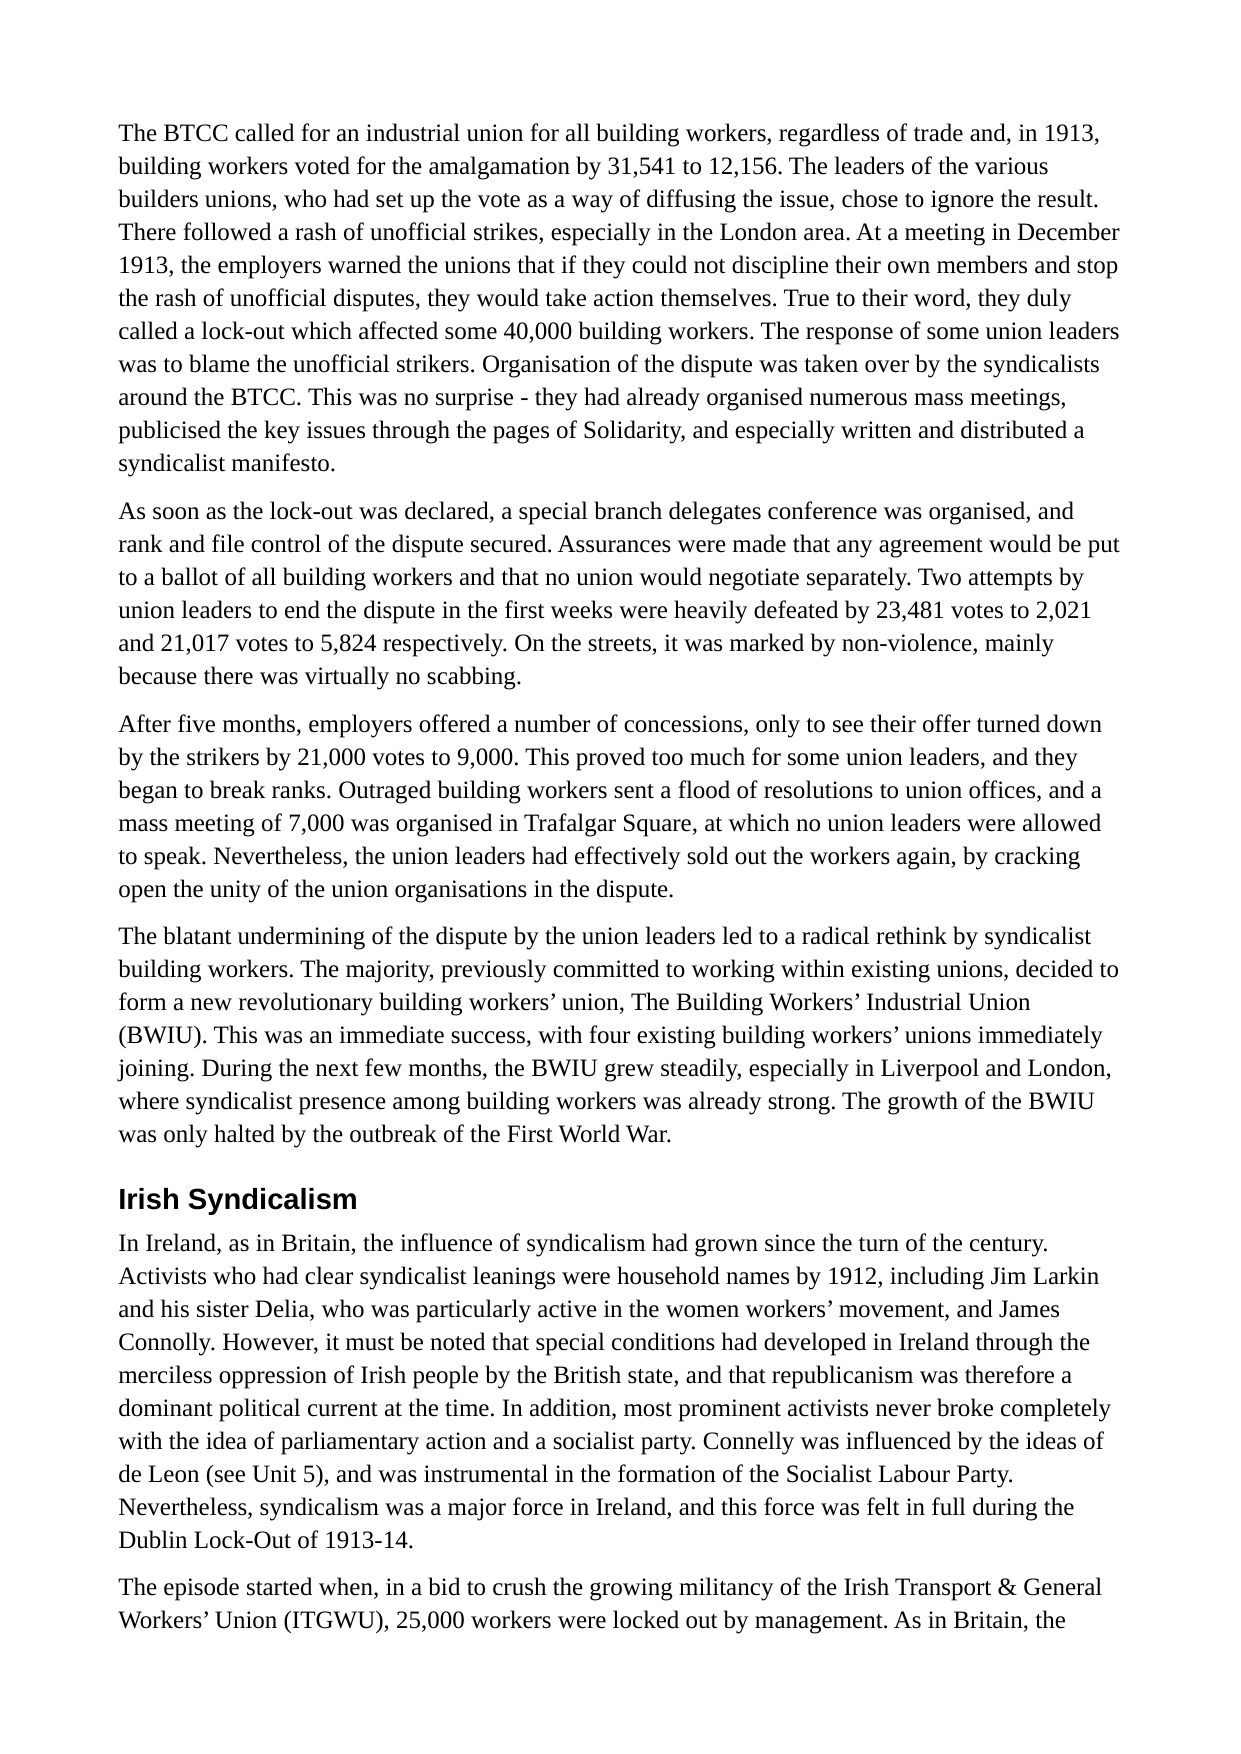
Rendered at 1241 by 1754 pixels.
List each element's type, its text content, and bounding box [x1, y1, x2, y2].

text After five months, employers offered a number of concessions, only to see their offer turned down by the strikers by 21,000 votes to 9,000. This proved too much for some union leaders, and they began to break ranks. Outraged building workers sent a flood of resolutions to union offices, and a mass meeting of 7,000 was organised in Trafalgar Square, at which no union leaders were allowed to speak. Nevertheless, the union leaders had effectively sold out the workers again, by cracking open the unity of the union organisations in the dispute. [118, 709, 1122, 902]
text The episode started when, in a bid to crush the growing militancy of the Irish Transport & General Workers’ Union (ITGWU), 25,000 workers were locked out by management. As in Britain, the [118, 1572, 1122, 1634]
text The BTCC called for an industrial union for all building workers, regardless of trade and, in 1913, building workers voted for the amalgamation by 31,541 to 12,156. The leaders of the various builders unions, who had set up the vote as a way of diffusing the issue, chose to ignore the result. There followed a rash of unofficial strikes, especially in the London area. At a meeting in December 1913, the employers warned the unions that if they could not discipline their own members and stop the rash of unofficial disputes, they would take action themselves. True to their word, they duly called a lock-out which affected some 40,000 building workers. The response of some union leaders was to blame the unofficial strikers. Organisation of the dispute was taken over by the syndicalists around the BTCC. This was no surprise - they had already organised numerous mass meetings, publicised the key issues through the pages of Solidarity, and especially written and distributed a syndicalist manifesto. [118, 118, 1122, 477]
text As soon as the lock-out was declared, a special branch delegates conference was organised, and rank and file control of the dispute secured. Assurances were made that any agreement would be put to a ballot of all building workers and that no union would negotiate separately. Two attempts by union leaders to end the dispute in the first weeks were heavily defeated by 23,481 votes to 2,021 and 21,017 votes to 5,824 respectively. On the streets, it was marked by non-violence, mainly because there was virtually no scabbing. [118, 496, 1122, 690]
text The blatant undermining of the dispute by the union leaders led to a radical rethink by syndicalist building workers. The majority, previously committed to working within existing unions, decided to form a new revolutionary building workers’ union, The Building Workers’ Industrial Union (BWIU). This was an immediate success, with four existing building workers’ unions immediately joining. During the next few months, the BWIU grew steadily, especially in Liverpool and London, where syndicalist presence among building workers was already strong. The growth of the BWIU was only halted by the outbreak of the First World War. [118, 921, 1122, 1148]
text In Ireland, as in Britain, the influence of syndicalism had grown since the turn of the century. Activists who had clear syndicalist leanings were household names by 1912, including Jim Larkin and his sister Delia, who was particularly active in the women workers’ movement, and James Connolly. However, it must be noted that special conditions had developed in Ireland through the merciless oppression of Irish people by the British state, and that republicanism was therefore a dominant political current at the time. In addition, most prominent activists never broke completely with the idea of parliamentary action and a socialist party. Connelly was influenced by the ideas of de Leon (see Unit 5), and was instrumental in the formation of the Socialist Labour Party. Nevertheless, syndicalism was a major force in Ireland, and this force was felt in full during the Dublin Lock-Out of 1913-14. [118, 1228, 1122, 1554]
subtitle Irish Syndicalism [118, 1182, 1122, 1215]
